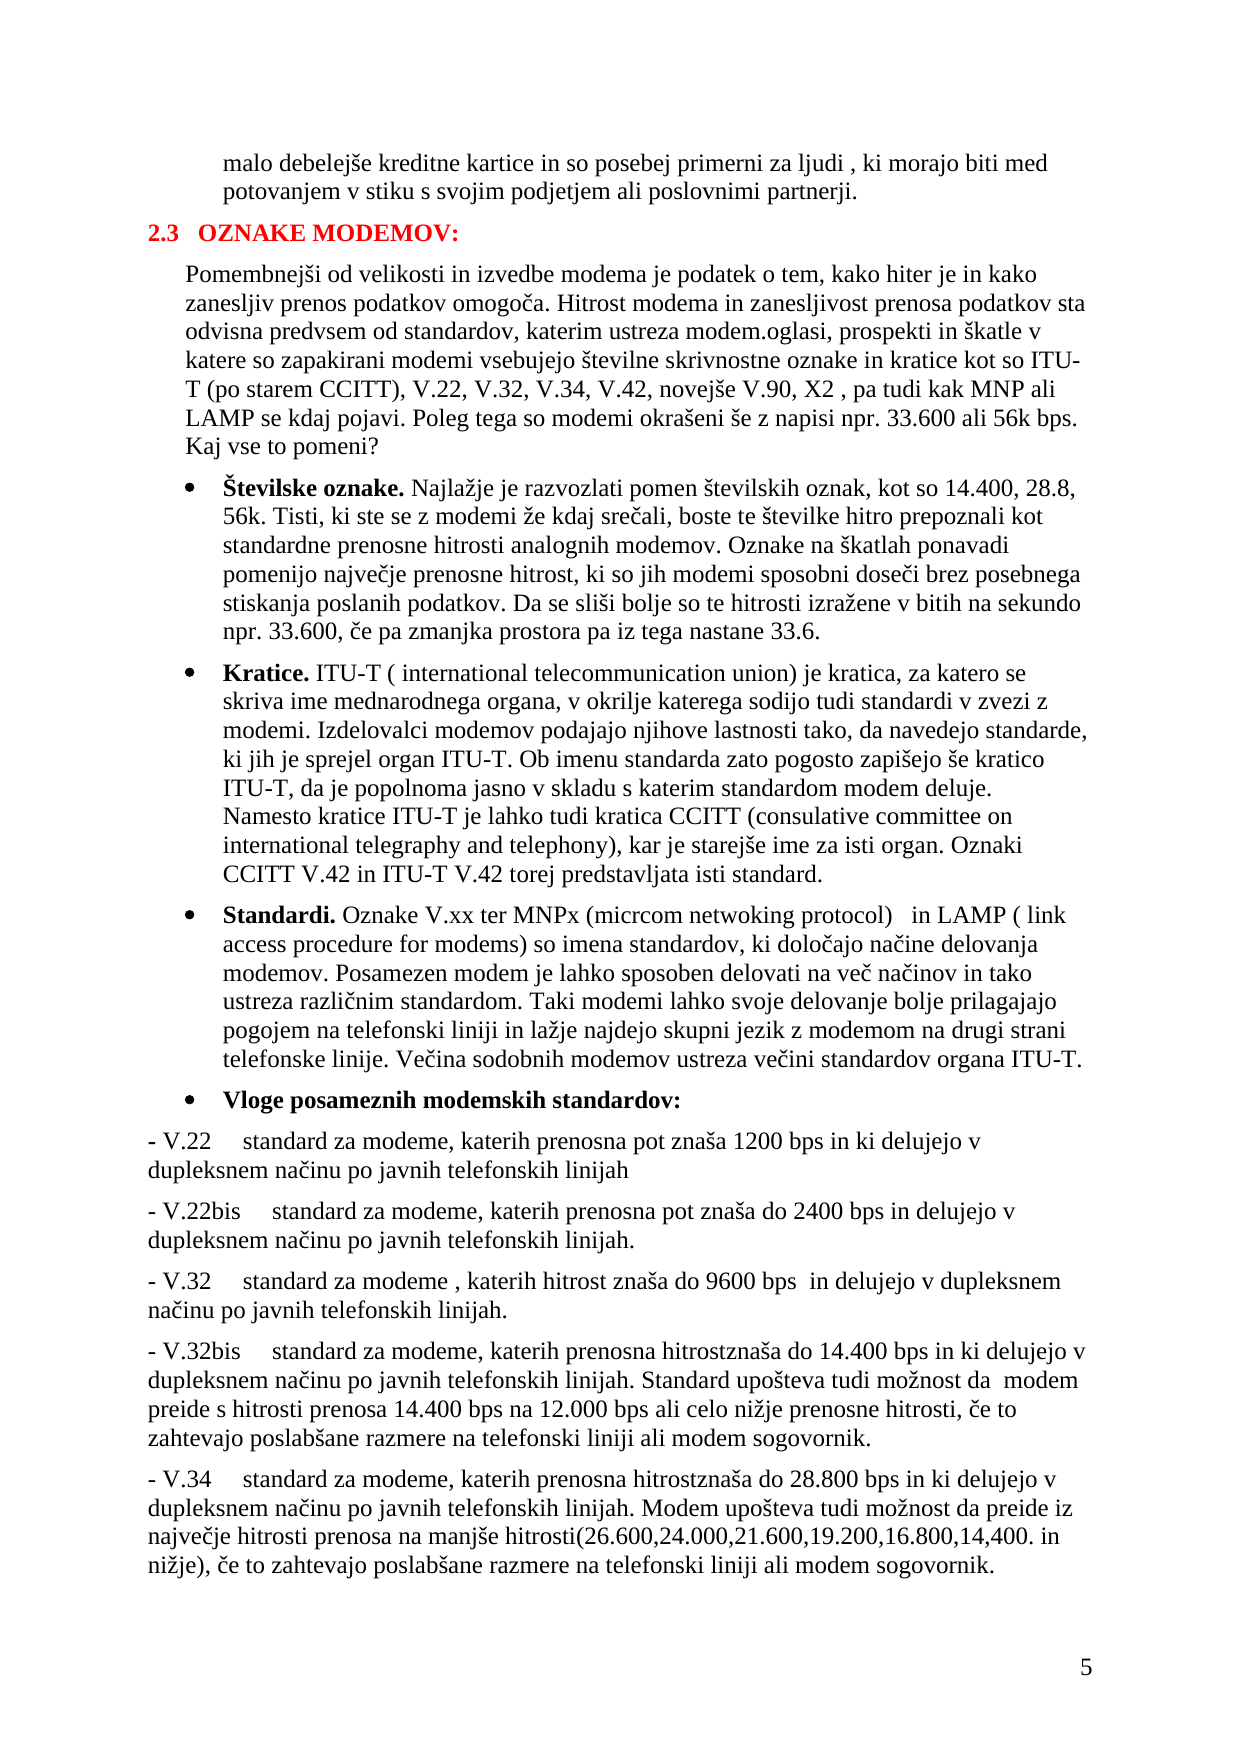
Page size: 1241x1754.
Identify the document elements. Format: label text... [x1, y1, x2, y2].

list Vloge posameznih modemskih standardov: [185, 1085, 1093, 1114]
list Kratice. ITU-T ( international telecommunication union) je kratica, za katero se skriva ime mednarodnega organa, v okrilje katerega sodijo tudi standardi v zvezi z modemi. Izdelovalci modemov podajajo njihove lastnosti tako, da navedejo standarde, ki jih je sprejel organ ITU-T. Ob imenu standarda zato pogosto zapišejo še kratico ITU-T, da je popolnoma jasno v skladu s katerim standardom modem deluje. Namesto kratice ITU-T je lahko tudi kratica CCITT (consulative committee on international telegraphy and telephony), kar je starejše ime za isti organ. Oznaki CCITT V.42 in ITU-T V.42 torej predstavljata isti standard. [185, 658, 1093, 888]
text Pomembnejši od velikosti in izvedbe modema je podatek o tem, kako hiter je in kako zanesljiv prenos podatkov omogoča. Hitrost modema in zanesljivost prenosa podatkov sta odvisna predvsem od standardov, katerim ustreza modem.oglasi, prospekti in škatle v katere so zapakirani modemi vsebujejo številne skrivnostne oznake in kratice kot so ITU-T (po starem CCITT), V.22, V.32, V.34, V.42, novejše V.90, X2 , pa tudi kak MNP ali LAMP se kdaj pojavi. Poleg tega so modemi okrašeni še z napisi npr. 33.600 ali 56k bps. Kaj vse to pomeni? [185, 259, 1093, 460]
list Številske oznake. Najlažje je razvozlati pomen številskih oznak, kot so 14.400, 28.8, 56k. Tisti, ki ste se z modemi že kdaj srečali, boste te številke hitro prepoznali kot standardne prenosne hitrosti analognih modemov. Oznake na škatlah ponavadi pomenijo največje prenosne hitrost, ki so jih modemi sposobni doseči brez posebnega stiskanja poslanih podatkov. Da se sliši bolje so te hitrosti izražene v bitih na sekundo npr. 33.600, če pa zmanjka prostora pa iz tega nastane 33.6. [185, 473, 1093, 645]
list malo debelejše kreditne kartice in so posebej primerni za ljudi , ki morajo biti med potovanjem v stiku s svojim podjetjem ali poslovnimi partnerji. [185, 148, 1093, 205]
text - V.22 standard za modeme, katerih prenosna pot znaša 1200 bps in ki delujejo v dupleksnem načinu po javnih telefonskih linijah [148, 1126, 1093, 1184]
text - V.34 standard za modeme, katerih prenosna hitrostznaša do 28.800 bps in ki delujejo v dupleksnem načinu po javnih telefonskih linijah. Modem upošteva tudi možnost da preide iz največje hitrosti prenosa na manjše hitrosti(26.600,24.000,21.600,19.200,16.800,14,400. in nižje), če to zahtevajo poslabšane razmere na telefonski liniji ali modem sogovornik. [148, 1464, 1093, 1579]
text 2.3 OZNAKE MODEMOV: [148, 218, 1093, 246]
text - V.32bis standard za modeme, katerih prenosna hitrostznaša do 14.400 bps in ki delujejo v dupleksnem načinu po javnih telefonskih linijah. Standard upošteva tudi možnost da modem preide s hitrosti prenosa 14.400 bps na 12.000 bps ali celo nižje prenosne hitrosti, če to zahtevajo poslabšane razmere na telefonski liniji ali modem sogovornik. [148, 1336, 1093, 1451]
text - V.22bis standard za modeme, katerih prenosna pot znaša do 2400 bps in delujejo v dupleksnem načinu po javnih telefonskih linijah. [148, 1196, 1093, 1254]
text - V.32 standard za modeme , katerih hitrost znaša do 9600 bps in delujejo v dupleksnem načinu po javnih telefonskih linijah. [148, 1266, 1093, 1324]
list Standardi. Oznake V.xx ter MNPx (micrcom netwoking protocol) in LAMP ( link access procedure for modems) so imena standardov, ki določajo načine delovanja modemov. Posamezen modem je lahko sposoben delovati na več načinov in tako ustreza različnim standardom. Taki modemi lahko svoje delovanje bolje prilagajajo pogojem na telefonski liniji in lažje najdejo skupni jezik z modemom na drugi strani telefonske linije. Večina sodobnih modemov ustreza večini standardov organa ITU-T. [185, 900, 1093, 1073]
